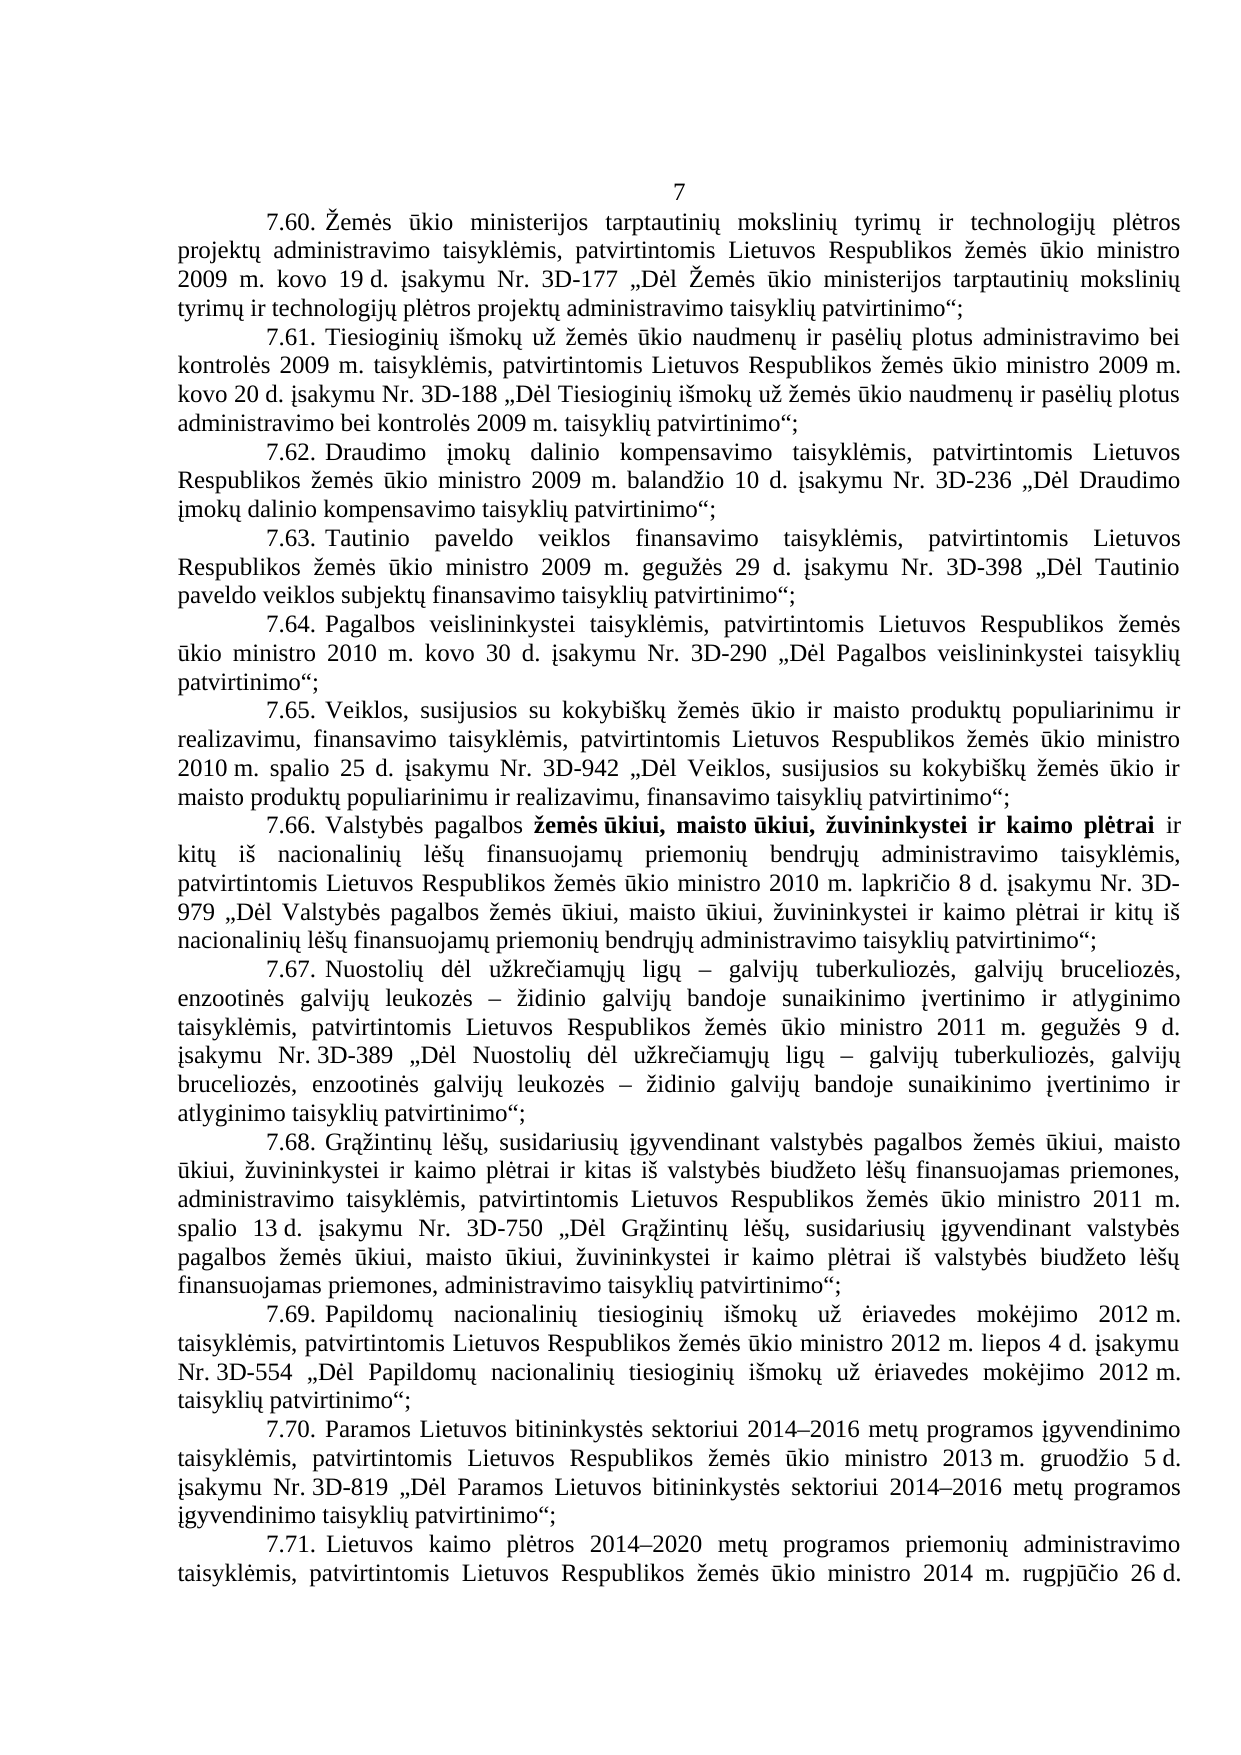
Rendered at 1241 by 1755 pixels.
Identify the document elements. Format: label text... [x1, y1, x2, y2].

text 7.63. Tautinio paveldo veiklos finansavimo taisyklėmis, patvirtintomis Lietuvos Respublikos žemės ūkio ministro 2009 m. gegužės 29 d. įsakymu Nr. 3D-398 „Dėl Tautinio paveldo veiklos subjektų finansavimo taisyklių patvirtinimo“; [177, 523, 1181, 609]
text 7.70. Paramos Lietuvos bitininkystės sektoriui 2014–2016 metų programos įgyvendinimo taisyklėmis, patvirtintomis Lietuvos Respublikos žemės ūkio ministro 2013 m. gruodžio 5 d. įsakymu Nr. 3D-819 „Dėl Paramos Lietuvos bitininkystės sektoriui 2014–2016 metų programos įgyvendinimo taisyklių patvirtinimo“; [177, 1414, 1181, 1529]
text 7.61. Tiesioginių išmokų už žemės ūkio naudmenų ir pasėlių plotus administravimo bei kontrolės 2009 m. taisyklėmis, patvirtintomis Lietuvos Respublikos žemės ūkio ministro 2009 m. kovo 20 d. įsakymu Nr. 3D-188 „Dėl Tiesioginių išmokų už žemės ūkio naudmenų ir pasėlių plotus administravimo bei kontrolės 2009 m. taisyklių patvirtinimo“; [177, 322, 1181, 437]
text 7.60. Žemės ūkio ministerijos tarptautinių mokslinių tyrimų ir technologijų plėtros projektų administravimo taisyklėmis, patvirtintomis Lietuvos Respublikos žemės ūkio ministro 2009 m. kovo 19 d. įsakymu Nr. 3D-177 „Dėl Žemės ūkio ministerijos tarptautinių mokslinių tyrimų ir technologijų plėtros projektų administravimo taisyklių patvirtinimo“; [177, 207, 1181, 322]
text 7.71. Lietuvos kaimo plėtros 2014–2020 metų programos priemonių administravimo taisyklėmis, patvirtintomis Lietuvos Respublikos žemės ūkio ministro 2014 m. rugpjūčio 26 d. [177, 1529, 1181, 1587]
text 7.68. Grąžintinų lėšų, susidariusių įgyvendinant valstybės pagalbos žemės ūkiui, maisto ūkiui, žuvininkystei ir kaimo plėtrai ir kitas iš valstybės biudžeto lėšų finansuojamas priemones, administravimo taisyklėmis, patvirtintomis Lietuvos Respublikos žemės ūkio ministro 2011 m. spalio 13 d. įsakymu Nr. 3D-750 „Dėl Grąžintinų lėšų, susidariusių įgyvendinant valstybės pagalbos žemės ūkiui, maisto ūkiui, žuvininkystei ir kaimo plėtrai iš valstybės biudžeto lėšų finansuojamas priemones, administravimo taisyklių patvirtinimo“; [177, 1127, 1181, 1299]
text 7.67. Nuostolių dėl užkrečiamųjų ligų – galvijų tuberkuliozės, galvijų bruceliozės, enzootinės galvijų leukozės – židinio galvijų bandoje sunaikinimo įvertinimo ir atlyginimo taisyklėmis, patvirtintomis Lietuvos Respublikos žemės ūkio ministro 2011 m. gegužės 9 d. įsakymu Nr. 3D-389 „Dėl Nuostolių dėl užkrečiamųjų ligų – galvijų tuberkuliozės, galvijų bruceliozės, enzootinės galvijų leukozės – židinio galvijų bandoje sunaikinimo įvertinimo ir atlyginimo taisyklių patvirtinimo“; [177, 954, 1181, 1127]
text 7.62. Draudimo įmokų dalinio kompensavimo taisyklėmis, patvirtintomis Lietuvos Respublikos žemės ūkio ministro 2009 m. balandžio 10 d. įsakymu Nr. 3D-236 „Dėl Draudimo įmokų dalinio kompensavimo taisyklių patvirtinimo“; [177, 437, 1181, 523]
text 7.66. Valstybės pagalbos žemės ūkiui, maisto ūkiui, žuvininkystei ir kaimo plėtrai ir kitų iš nacionalinių lėšų finansuojamų priemonių bendrųjų administravimo taisyklėmis, patvirtintomis Lietuvos Respublikos žemės ūkio ministro 2010 m. lapkričio 8 d. įsakymu Nr. 3D-979 „Dėl Valstybės pagalbos žemės ūkiui, maisto ūkiui, žuvininkystei ir kaimo plėtrai ir kitų iš nacionalinių lėšų finansuojamų priemonių bendrųjų administravimo taisyklių patvirtinimo“; [177, 810, 1181, 954]
text 7.65. Veiklos, susijusios su kokybiškų žemės ūkio ir maisto produktų populiarinimu ir realizavimu, finansavimo taisyklėmis, patvirtintomis Lietuvos Respublikos žemės ūkio ministro 2010 m. spalio 25 d. įsakymu Nr. 3D-942 „Dėl Veiklos, susijusios su kokybiškų žemės ūkio ir maisto produktų populiarinimu ir realizavimu, finansavimo taisyklių patvirtinimo“; [177, 695, 1181, 810]
text 7.64. Pagalbos veislininkystei taisyklėmis, patvirtintomis Lietuvos Respublikos žemės ūkio ministro 2010 m. kovo 30 d. įsakymu Nr. 3D-290 „Dėl Pagalbos veislininkystei taisyklių patvirtinimo“; [177, 609, 1181, 695]
text 7.69. Papildomų nacionalinių tiesioginių išmokų už ėriavedes mokėjimo 2012 m. taisyklėmis, patvirtintomis Lietuvos Respublikos žemės ūkio ministro 2012 m. liepos 4 d. įsakymu Nr. 3D-554 „Dėl Papildomų nacionalinių tiesioginių išmokų už ėriavedes mokėjimo 2012 m. taisyklių patvirtinimo“; [177, 1299, 1181, 1414]
